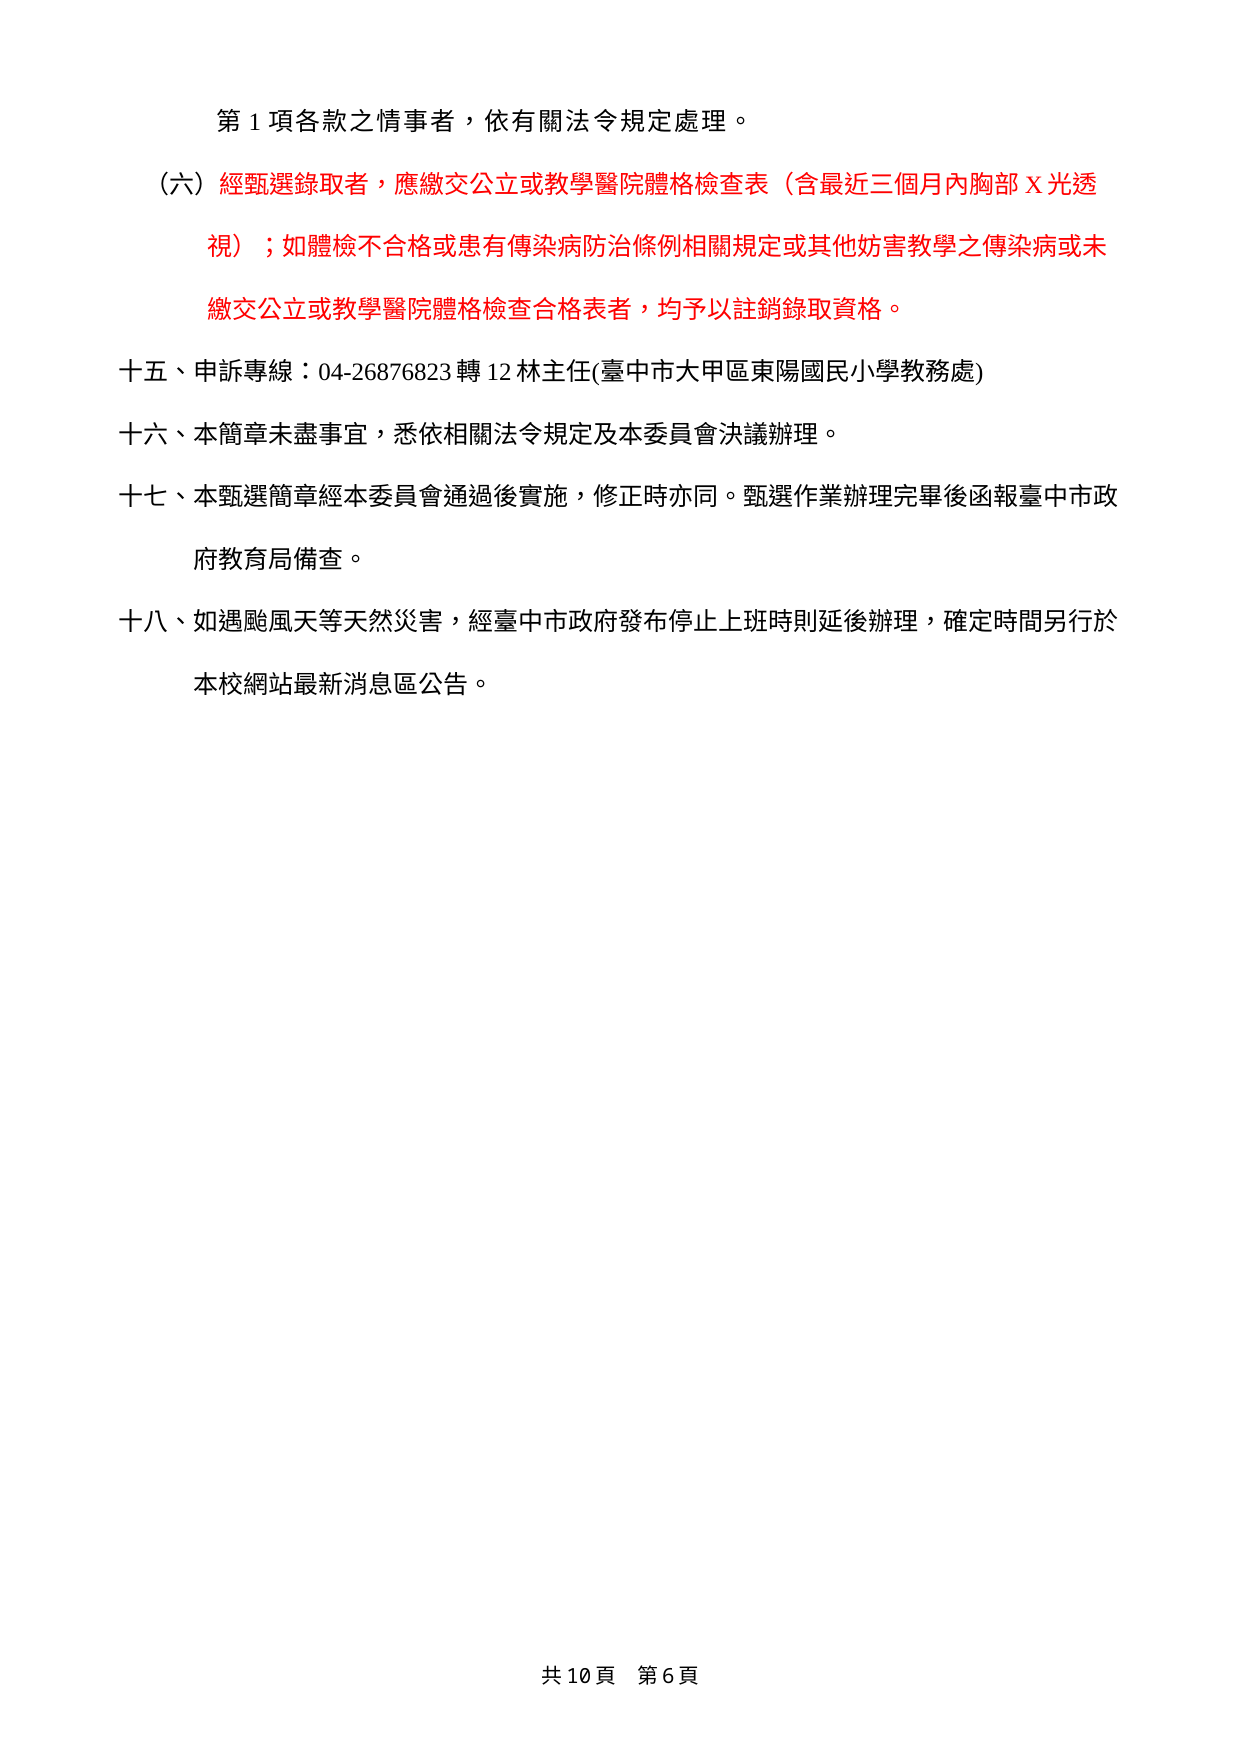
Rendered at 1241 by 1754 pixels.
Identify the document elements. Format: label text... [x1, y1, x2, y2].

text 第1項各款之情事者，依有關法令規定處理。 [141, 78, 1122, 141]
text （六）經甄選錄取者，應繳交公立或教學醫院體格檢查表（含最近三個月內胸部X光透視）；如體檢不合格或患有傳染病防治條例相關規定或其他妨害教學之傳染病或未繳交公立或教學醫院體格檢查合格表者，均予以註銷錄取資格。 [144, 141, 1122, 328]
text 十五、申訴專線：04-26876823轉12林主任(臺中市大甲區東陽國民小學教務處) [118, 328, 1122, 391]
text 十六、本簡章未盡事宜，悉依相關法令規定及本委員會決議辦理。 [118, 391, 1122, 453]
text 十八、如遇颱風天等天然災害，經臺中市政府發布停止上班時則延後辦理，確定時間另行於本校網站最新消息區公告。 [118, 578, 1122, 703]
text 十七、本甄選簡章經本委員會通過後實施，修正時亦同。甄選作業辦理完畢後函報臺中市政府教育局備查。 [118, 453, 1122, 578]
